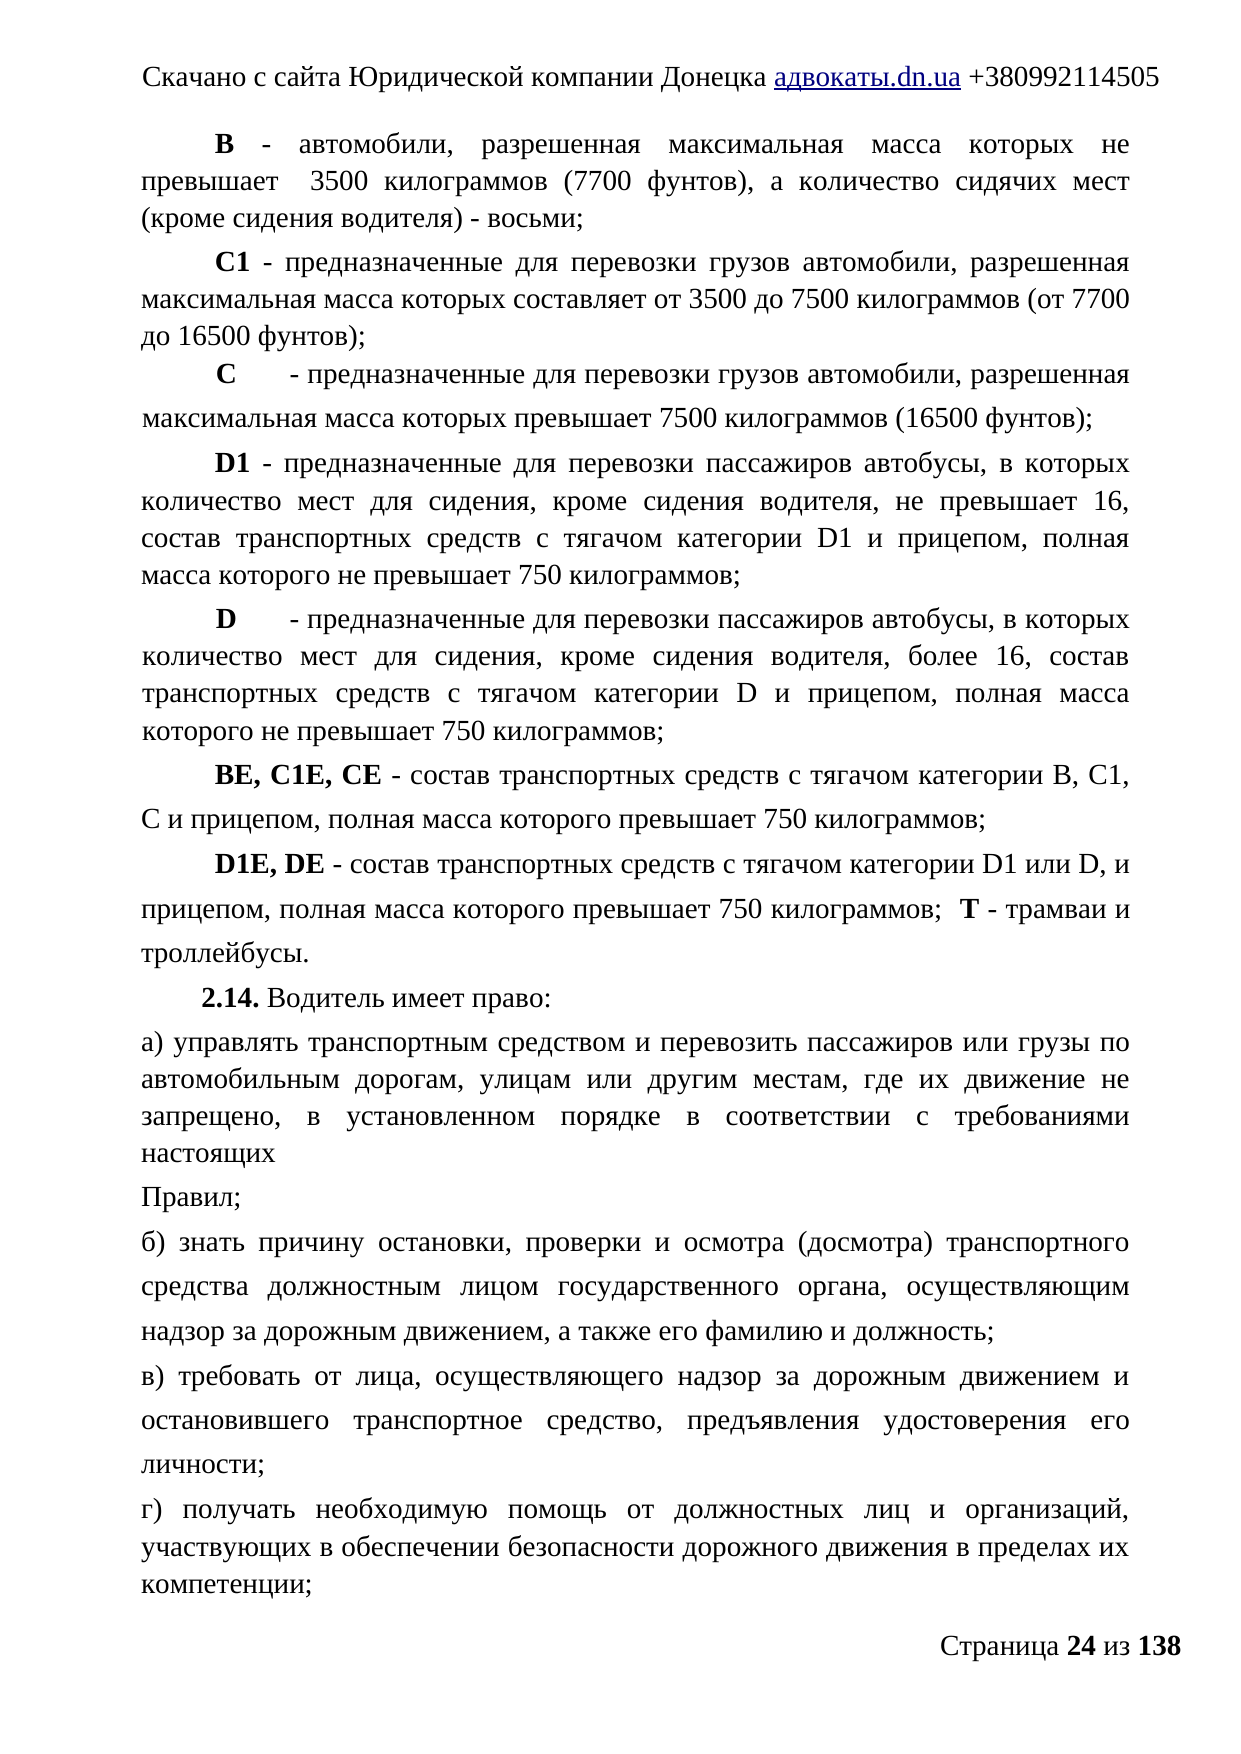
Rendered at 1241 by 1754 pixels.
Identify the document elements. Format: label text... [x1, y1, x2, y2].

text г) получать необходимую помощь от должностных лиц и организаций, участвующих в обеспечении безопасности дорожного движения в пределах их компетенции; [141, 1491, 1130, 1599]
text D1E, DE - состав транспортных средств с тягачом категории D1 или D, и прицепом, полная масса которого превышает 750 килограммов; Т - трамваи и троллейбусы. [141, 846, 1130, 968]
text в) требовать от лица, осуществляющего надзор за дорожным движением и остановившего транспортное средство, предъявления удостоверения его личности; [141, 1358, 1130, 1480]
text ВЕ, С1Е, СЕ - состав транспортных средств с тягачом категории В, С1, С и прицепом, полная масса которого превышает 750 килограммов; [141, 757, 1130, 835]
text а) управлять транспортным средством и перевозить пассажиров или грузы по автомобильным дорогам, улицам или другим местам, где их движение не запрещено, в установленном порядке в соответствии с требованиями настоящих [141, 1024, 1130, 1169]
text В - автомобили, разрешенная максимальная масса которых не превышает 3500 килограммов (7700 фунтов), а количество сидячих мест (кроме сидения водителя) - восьми; [141, 126, 1130, 234]
text б) знать причину остановки, проверки и осмотра (досмотра) транспортного средства должностным лицом государственного органа, осуществляющим надзор за дорожным движением, а также его фамилию и должность; [141, 1224, 1130, 1347]
text С1 - предназначенные для перевозки грузов автомобили, разрешенная максимальная масса которых составляет от 3500 до 7500 килограммов (от 7700 до 16500 фунтов); [141, 244, 1130, 352]
text 2.14. Водитель имеет право: [201, 980, 1130, 1013]
text D1 - предназначенные для перевозки пассажиров автобусы, в которых количество мест для сидения, кроме сидения водителя, не превышает 16, состав транспортных средств с тягачом категории D1 и прицепом, полная масса которого не превышает 750 килограммов; [141, 445, 1130, 591]
list - предназначенные для перевозки грузов автомобили, разрешенная максимальная масса которых превышает 7500 килограммов (16500 фунтов); [142, 356, 1130, 434]
list - предназначенные для перевозки пассажиров автобусы, в которых количество мест для сидения, кроме сидения водителя, более 16, состав транспортных средств с тягачом категории D и прицепом, полная масса которого не превышает 750 килограммов; [142, 601, 1130, 746]
text Правил; [141, 1179, 1130, 1213]
